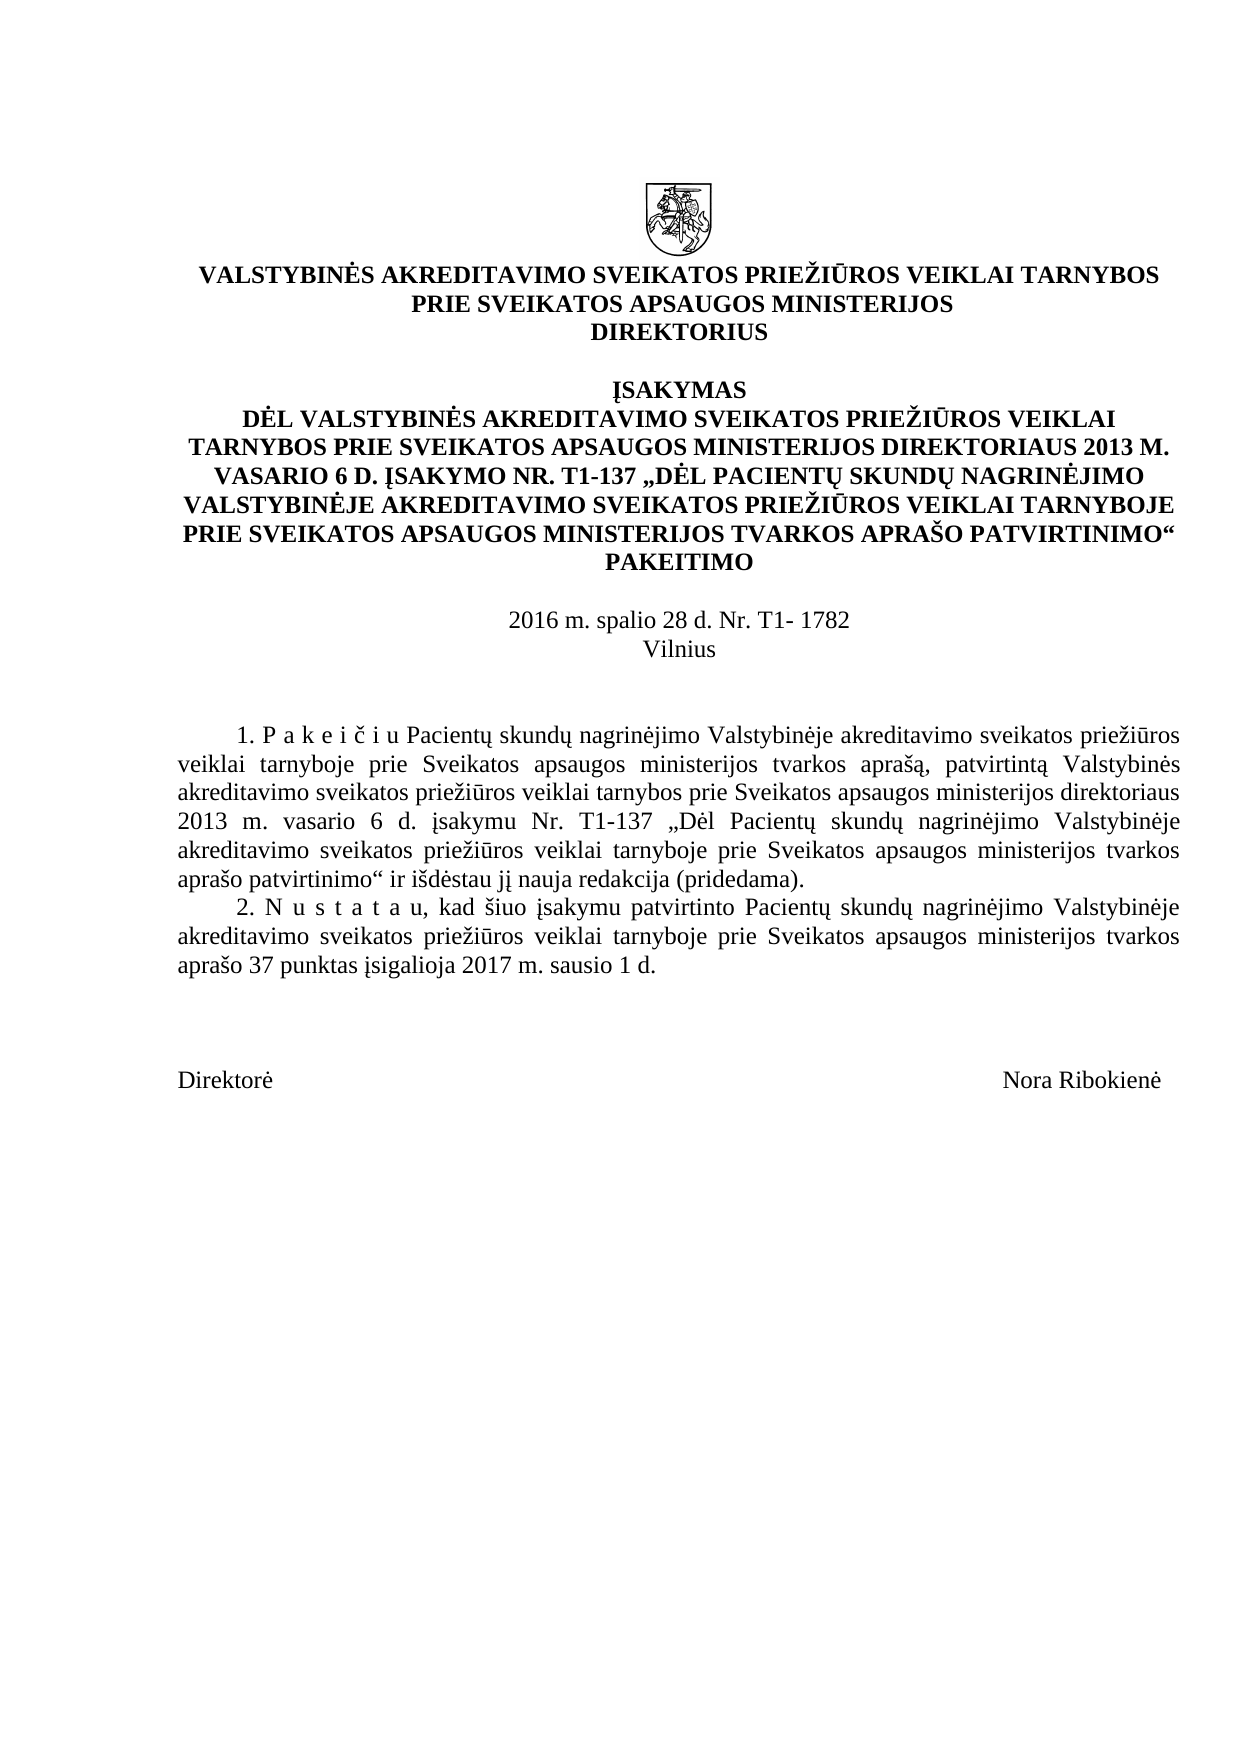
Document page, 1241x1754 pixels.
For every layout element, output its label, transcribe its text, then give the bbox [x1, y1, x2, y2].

text Vilnius [177, 634, 1181, 662]
text Direktorė Nora Ribokienė [177, 1065, 1181, 1094]
text PRIE Sveikatos Apsaugos Ministerijos [177, 289, 1181, 317]
text 1. P a k e i č i u Pacientų skundų nagrinėjimo Valstybinėje akreditavimo sveikatos priežiūros veiklai tarnyboje prie Sveikatos apsaugos ministerijos tvarkos aprašą, patvirtintą Valstybinės akreditavimo sveikatos priežiūros veiklai tarnybos prie Sveikatos apsaugos ministerijos direktoriaus 2013 m. vasario 6 d. įsakymu Nr. T1-137 „Dėl Pacientų skundų nagrinėjimo Valstybinėje akreditavimo sveikatos priežiūros veiklai tarnyboje prie Sveikatos apsaugos ministerijos tvarkos aprašo patvirtinimo“ ir išdėstau jį nauja redakcija (pridedama). [177, 720, 1181, 892]
text VALSTYBINĖS AKREDITAVIMO SVEIKATOS PRIEŽIŪROS VEIKLAI TARNYBOS [177, 260, 1181, 289]
text DĖL VALSTYBINĖS AKREDITAVIMO SVEIKATOS PRIEŽIŪROS VEIKLAI TARNYBOS PRIE SVEIKATOS APSAUGOS MINISTERIJOS direktoriaus 2013 M. VASARIO 6 D. ĮSAKYMO NR. t1-137 „dĖL PACIENTŲ SKUNDŲ NAGRINĖJIMO VALSTYBINĖJE AKREDITAVIMO SVEIKATOS PRIEŽIŪROS VEIKLAI TARNYBOJE PRIE SVEIKATOS APSAUGOS MINISTERIJOS TVARKOS APRAŠO PATVIRTINIMO“ PAKEITIMO [177, 404, 1181, 576]
text ĮSAKYMAS [177, 375, 1181, 404]
text DIREKTORIUS [177, 317, 1181, 346]
text 2016 m. spalio 28 d. Nr. T1- 1782 [177, 605, 1181, 634]
text 2. N u s t a t a u, kad šiuo įsakymu patvirtinto Pacientų skundų nagrinėjimo Valstybinėje akreditavimo sveikatos priežiūros veiklai tarnyboje prie Sveikatos apsaugos ministerijos tvarkos aprašo 37 punktas įsigalioja 2017 m. sausio 1 d. [177, 892, 1181, 979]
